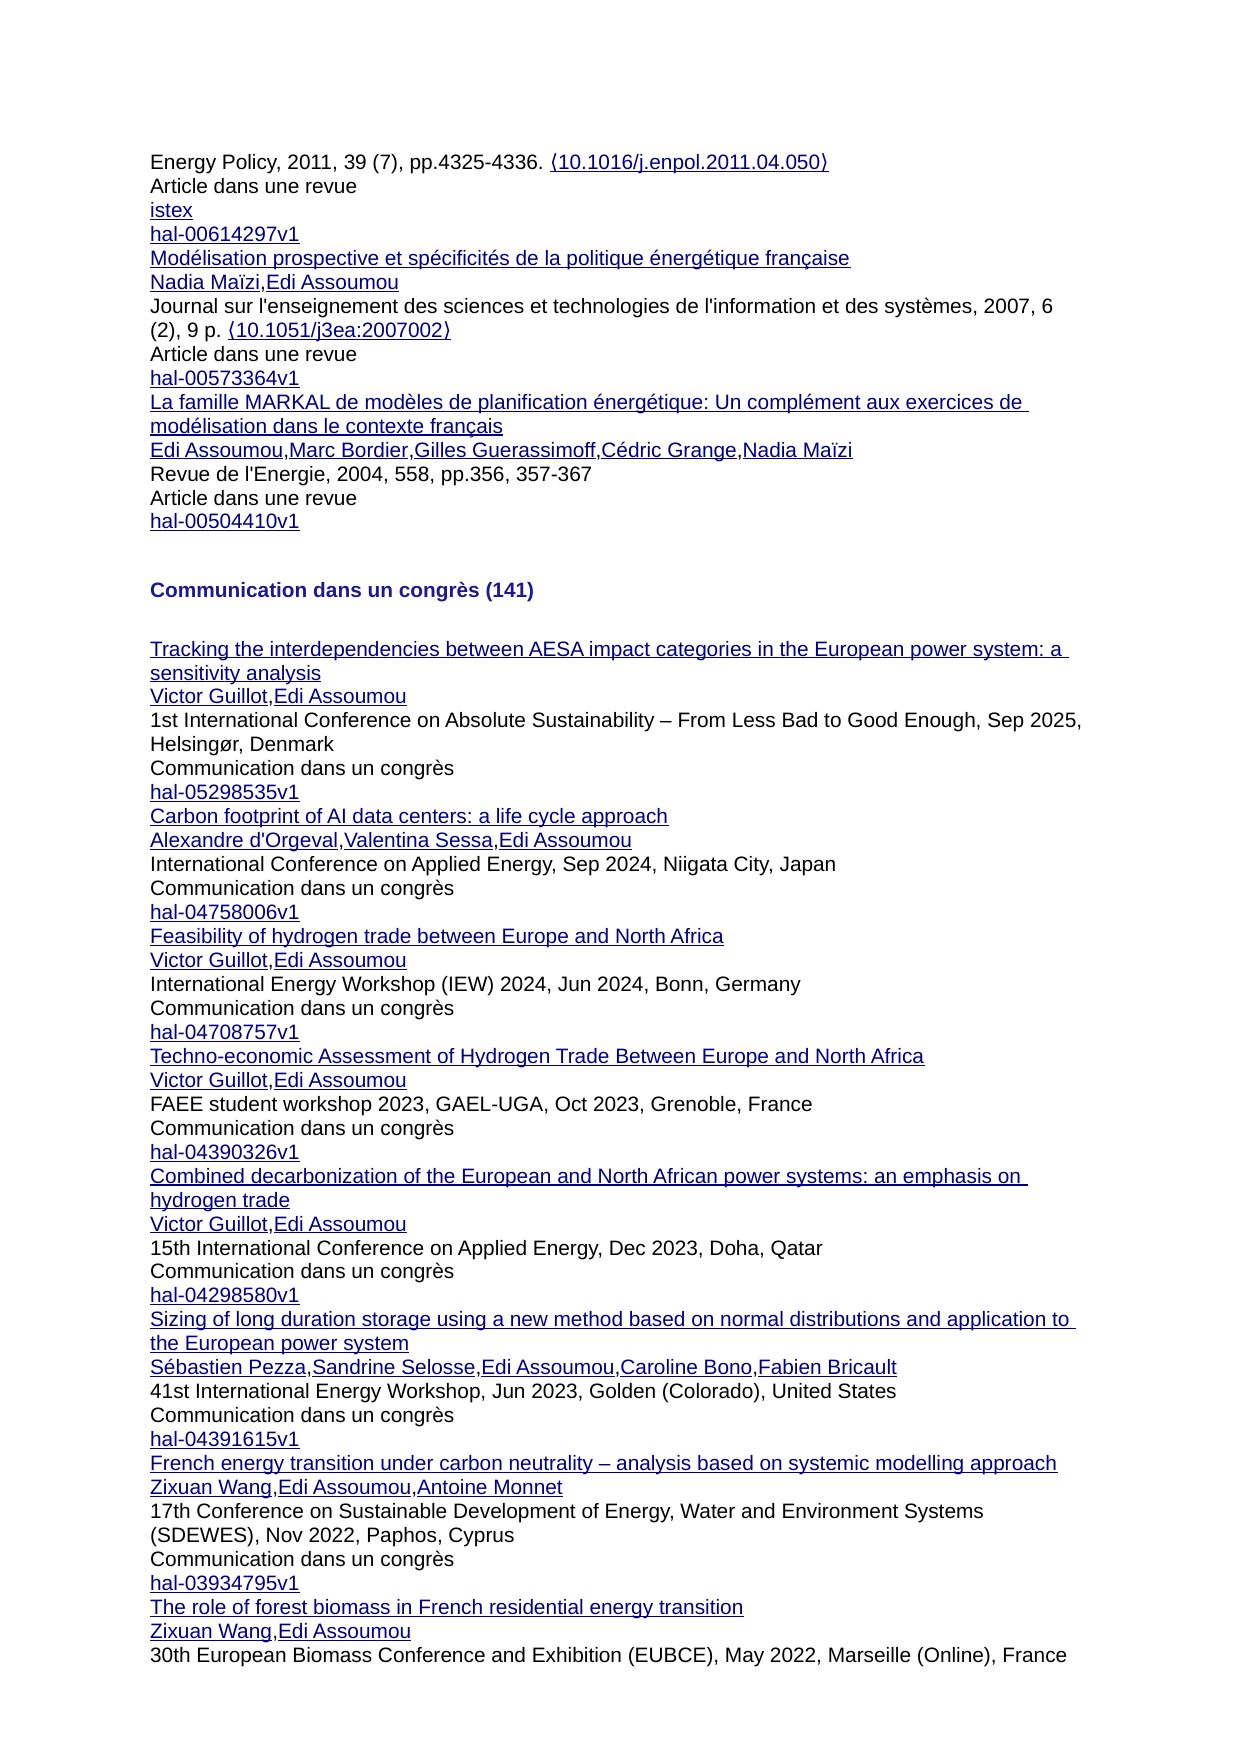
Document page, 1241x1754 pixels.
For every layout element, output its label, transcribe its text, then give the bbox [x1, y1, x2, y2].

table_cell Energy Policy, 2011, 39 (7), pp.4325-4336. ⟨10.1016/j.enpol.2011.04.050⟩ Article dans une revue istex hal-00614297v1 [150, 150, 1090, 246]
table_header Tracking the interdependencies between AESA impact categories in the European power system: a sensitivity analysis Victor Guillot,Edi Assoumou 1st International Conference on Absolute Sustainability – From Less Bad to Good Enough, Sep 2025, Helsingør, Denmark Communication dans un congrès hal-05298535v1 [150, 636, 1090, 804]
table_cell French energy transition under carbon neutrality – analysis based on systemic modelling approach Zixuan Wang,Edi Assoumou,Antoine Monnet 17th Conference on Sustainable Development of Energy, Water and Environment Systems (SDEWES), Nov 2022, Paphos, Cyprus Communication dans un congrès hal-03934795v1 [150, 1451, 1090, 1595]
table_cell The role of forest biomass in French residential energy transition Zixuan Wang,Edi Assoumou 30th European Biomass Conference and Exhibition (EUBCE), May 2022, Marseille (Online), France [150, 1595, 1090, 1667]
table_cell Sizing of long duration storage using a new method based on normal distributions and application to the European power system Sébastien Pezza,Sandrine Selosse,Edi Assoumou,Caroline Bono,Fabien Bricault 41st International Energy Workshop, Jun 2023, Golden (Colorado), United States Communication dans un congrès hal-04391615v1 [150, 1307, 1090, 1451]
table_cell Combined decarbonization of the European and North African power systems: an emphasis on hydrogen trade Victor Guillot,Edi Assoumou 15th International Conference on Applied Energy, Dec 2023, Doha, Qatar Communication dans un congrès hal-04298580v1 [150, 1164, 1090, 1307]
subtitle Communication dans un congrès (141) [150, 578, 1090, 602]
table_cell Carbon footprint of AI data centers: a life cycle approach Alexandre d'Orgeval,Valentina Sessa,Edi Assoumou International Conference on Applied Energy, Sep 2024, Niigata City, Japan Communication dans un congrès hal-04758006v1 [150, 804, 1090, 924]
table_cell La famille MARKAL de modèles de planification énergétique: Un complément aux exercices de modélisation dans le contexte français Edi Assoumou,Marc Bordier,Gilles Guerassimoff,Cédric Grange,Nadia Maïzi Revue de l'Energie, 2004, 558, pp.356, 357-367 Article dans une revue hal-00504410v1 [150, 390, 1090, 533]
table_cell Feasibility of hydrogen trade between Europe and North Africa Victor Guillot,Edi Assoumou International Energy Workshop (IEW) 2024, Jun 2024, Bonn, Germany Communication dans un congrès hal-04708757v1 [150, 924, 1090, 1044]
table_cell Techno-economic Assessment of Hydrogen Trade Between Europe and North Africa Victor Guillot,Edi Assoumou FAEE student workshop 2023, GAEL-UGA, Oct 2023, Grenoble, France Communication dans un congrès hal-04390326v1 [150, 1044, 1090, 1163]
table_cell Modélisation prospective et spécificités de la politique énergétique française Nadia Maïzi,Edi Assoumou Journal sur l'enseignement des sciences et technologies de l'information et des systèmes, 2007, 6 (2), 9 p. ⟨10.1051/j3ea:2007002⟩ Article dans une revue hal-00573364v1 [150, 246, 1090, 389]
